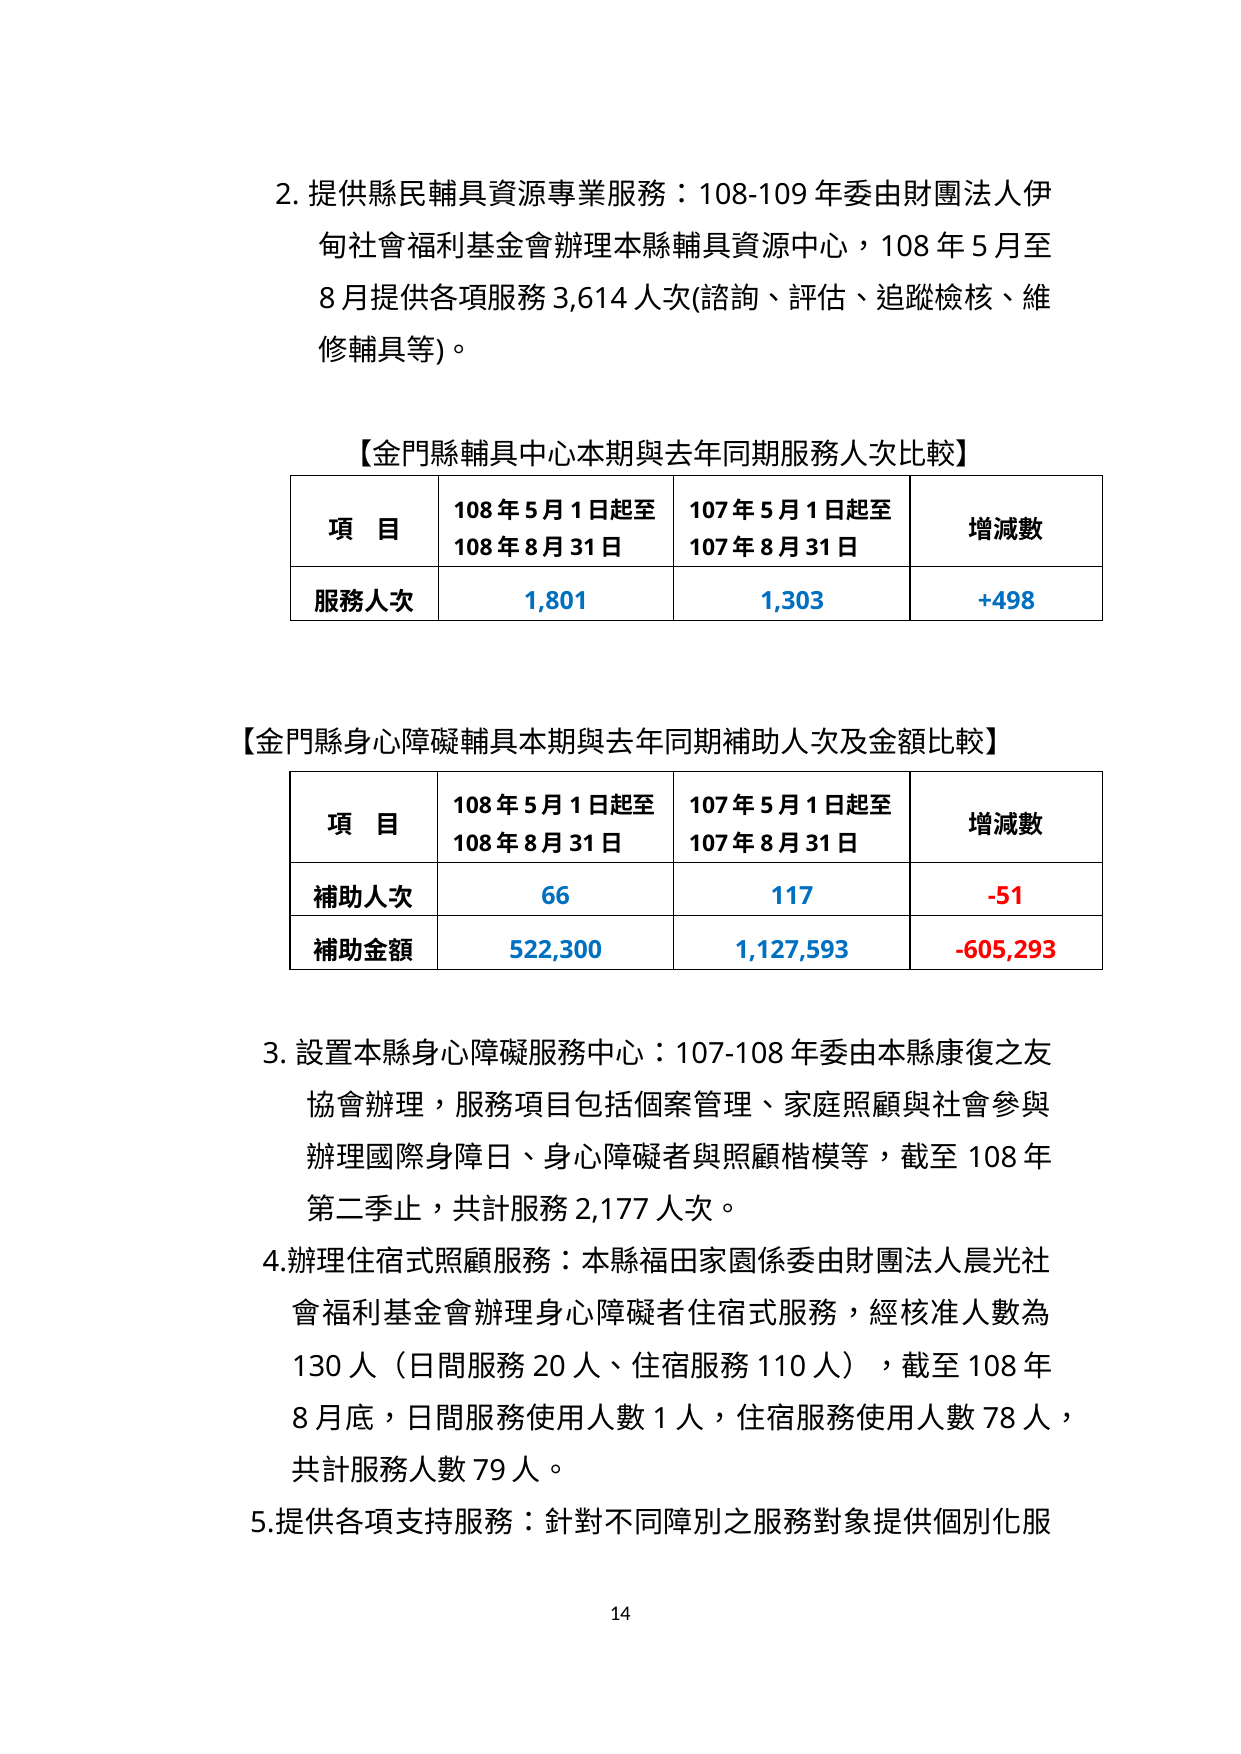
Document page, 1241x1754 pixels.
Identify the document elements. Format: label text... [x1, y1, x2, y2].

table_cell 補助人次 [291, 863, 437, 915]
text 【金門縣身心障礙輔具本期與去年同期補助人次及金額比較】 [187, 696, 1053, 771]
table_cell 補助金額 [291, 916, 437, 969]
table_cell 117 [674, 863, 909, 915]
table_header 108年5月1日起至108年8月31日 [439, 476, 673, 566]
table_header 107年5月1日起至107年8月31日 [674, 772, 909, 862]
table_header 增減數 [911, 476, 1102, 566]
table_cell -51 [911, 863, 1102, 915]
text 2. 提供縣民輔具資源專業服務：108-109年委由財團法人伊甸社會福利基金會辦理本縣輔具資源中心，108年5月至8月提供各項服務3,614人次(諮詢、評估、追蹤檢核、維修輔具等)。 [275, 162, 1053, 371]
table_header 增減數 [911, 772, 1102, 862]
text 5.提供各項支持服務：針對不同障別之服務對象提供個別化服 [250, 1491, 1053, 1543]
table_header 107年5月1日起至107年8月31日 [674, 476, 909, 566]
table_header 項 目 [291, 772, 437, 862]
table_cell -605,293 [911, 916, 1102, 969]
table_header 項 目 [291, 476, 438, 566]
text 【金門縣輔具中心本期與去年同期服務人次比較】 [275, 423, 1053, 475]
table_cell 522,300 [438, 916, 673, 969]
table_cell 1,127,593 [674, 916, 909, 969]
text 3. 設置本縣身心障礙服務中心：107-108年委由本縣康復之友協會辦理，服務項目包括個案管理、家庭照顧與社會參與，辦理國際身障日、身心障礙者與照顧楷模等，截至108年第二季止，共計服務2,177人次。 [262, 1022, 1053, 1230]
table_cell +498 [911, 567, 1102, 619]
table_cell 1,801 [439, 567, 673, 619]
table_cell 66 [438, 863, 673, 915]
text 4.辦理住宿式照顧服務：本縣福田家園係委由財團法人晨光社會福利基金會辦理身心障礙者住宿式服務，經核准人數為130人（日間服務20人、住宿服務110人），截至108年8月底，日間服務使用人數1人，住宿服務使用人數78人，共計服務人數79人。 [262, 1230, 1053, 1491]
table_cell 服務人次 [291, 567, 438, 619]
table_cell 1,303 [674, 567, 909, 619]
table_header 108年5月1日起至108年8月31日 [438, 772, 673, 862]
